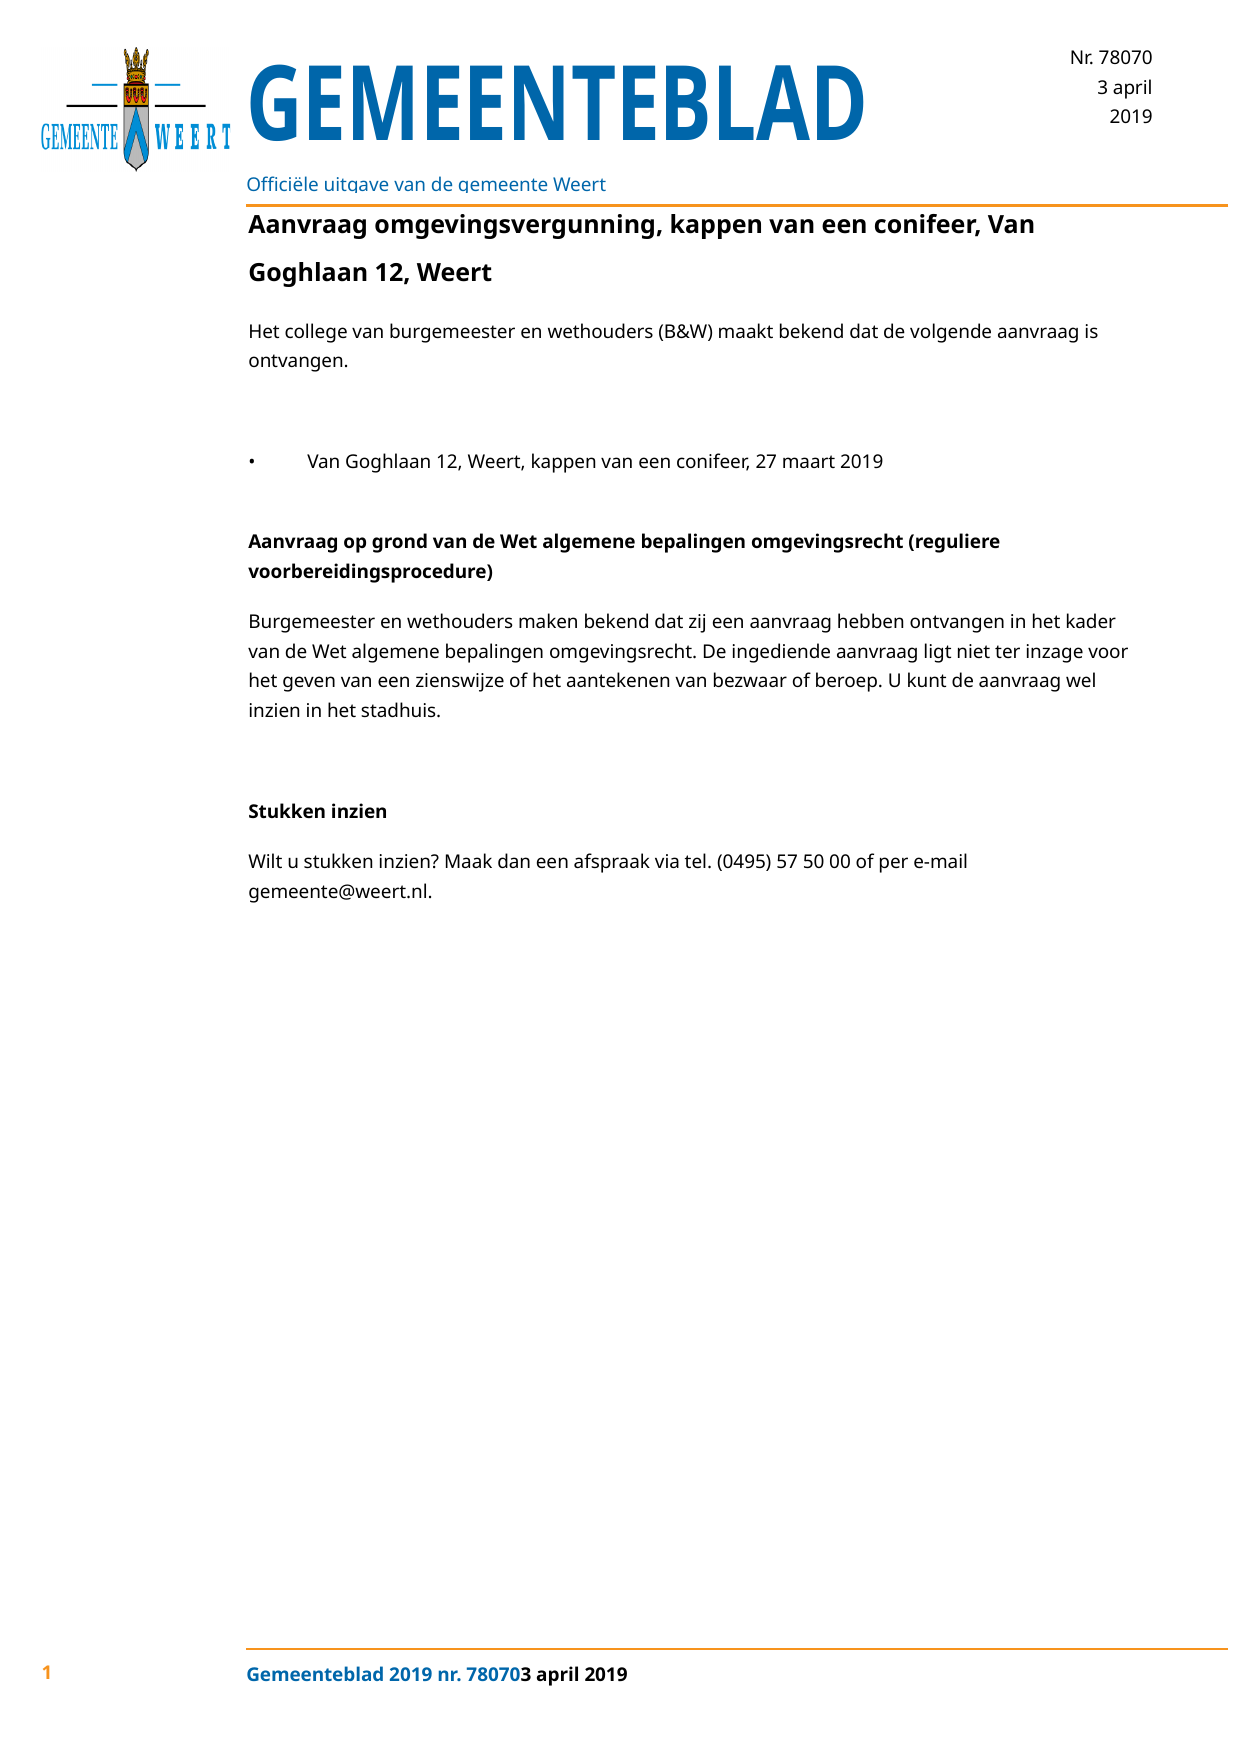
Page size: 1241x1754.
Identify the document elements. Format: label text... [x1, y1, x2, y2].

text Aanvraag omgevingsvergunning, kappen van een conifeer, Van Goghlaan 12, Weert [248, 207, 1152, 288]
text Het college van burgemeester en wethouders (B&W) maakt bekend dat de volgende aanvraag is ontvangen. [248, 318, 1152, 373]
text Burgemeester en wethouders maken bekend dat zij een aanvraag hebben ontvangen in het kader van de Wet algemene bepalingen omgevingsrecht. De ingediende aanvraag ligt niet ter inzage voor het geven van een zienswijze of het aantekenen van bezwaar of beroep. U kunt de aanvraag wel inzien in het stadhuis. [248, 608, 1152, 723]
picture [41, 47, 231, 172]
list Van Goghlaan 12, Weert, kappen van een conifeer, 27 maart 2019 [248, 448, 1152, 474]
text Wilt u stukken inzien? Maak dan een afspraak via tel. (0495) 57 50 00 of per e-mail gemeente@weert.nl. [248, 848, 1152, 904]
text Aanvraag op grond van de Wet algemene bepalingen omgevingsrecht (reguliere voorbereidingsprocedure) [248, 528, 1152, 584]
text Stukken inzien [248, 798, 1152, 824]
